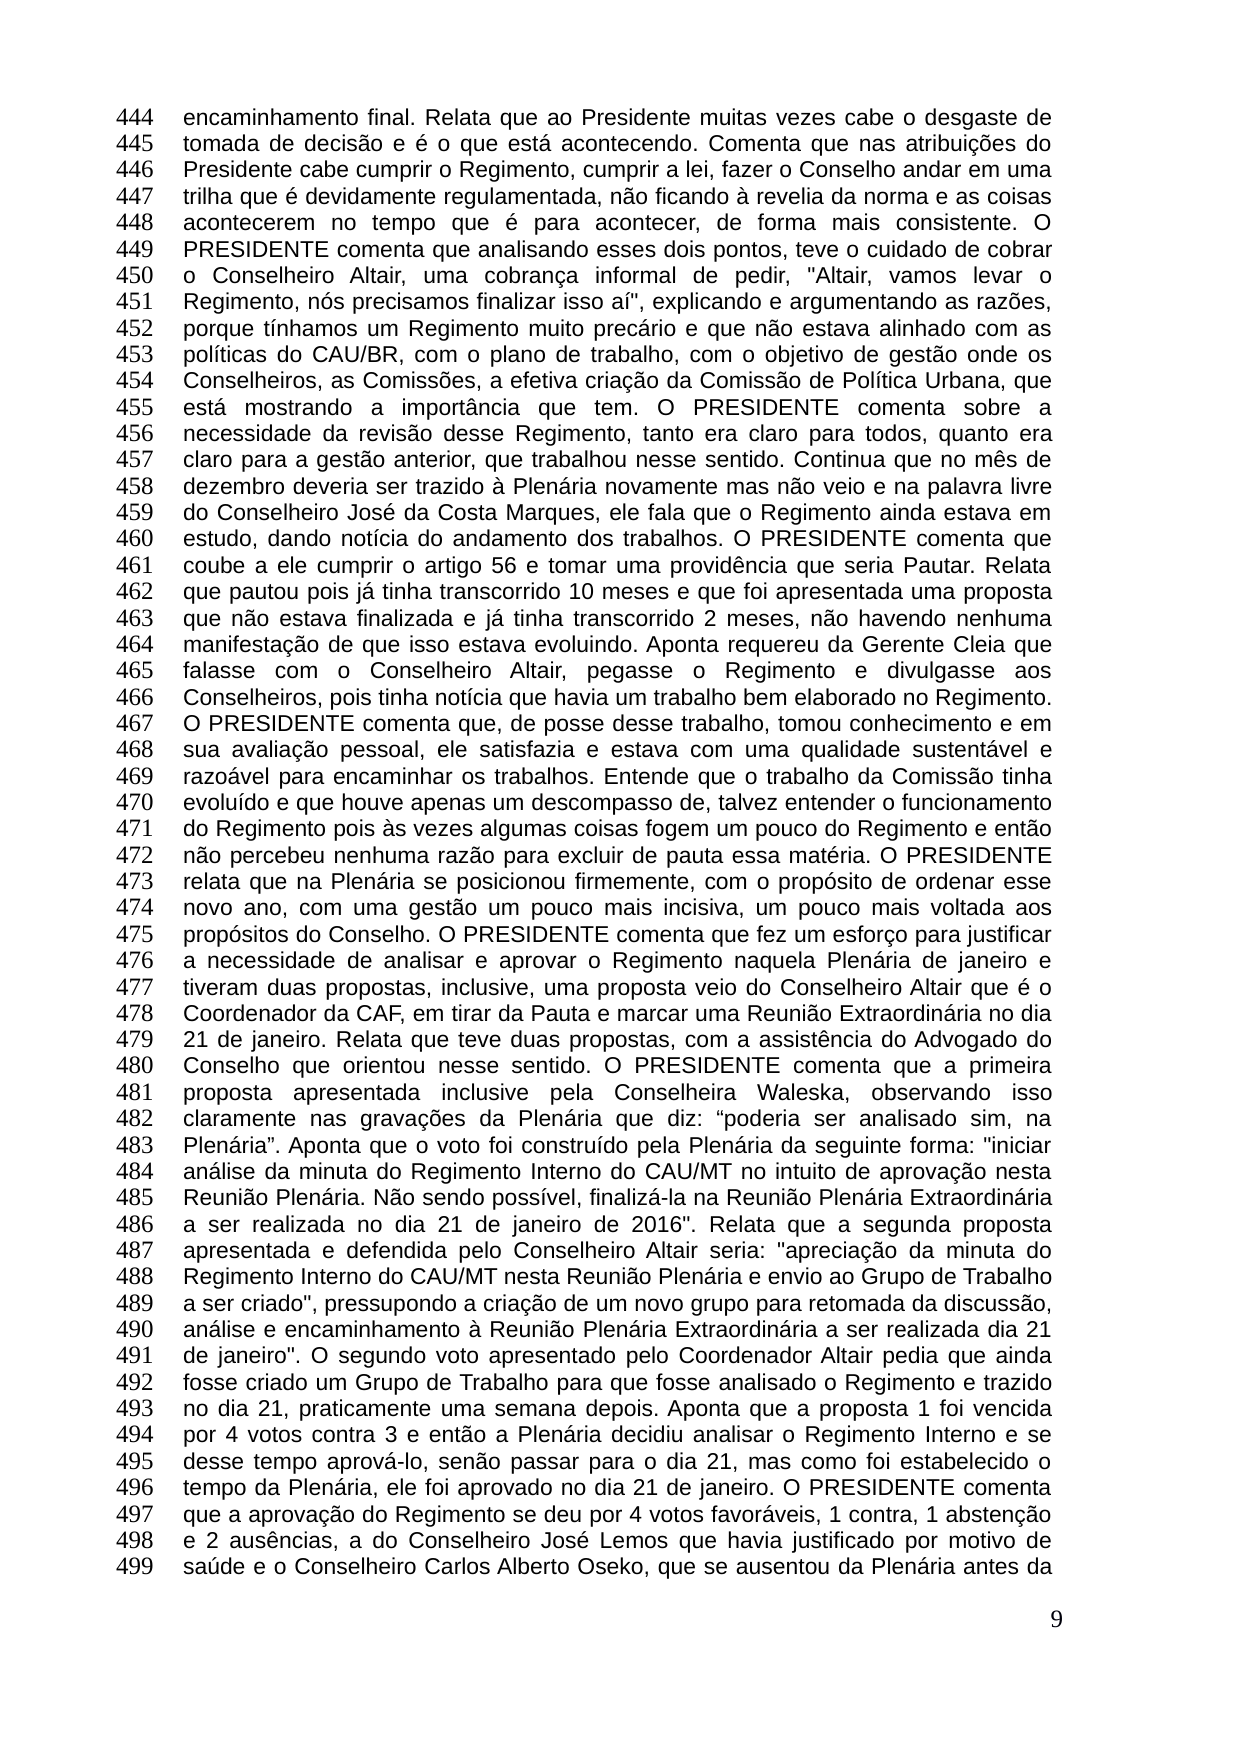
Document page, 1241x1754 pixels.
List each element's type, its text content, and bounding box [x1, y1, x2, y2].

text encaminhamento final. Relata que ao Presidente muitas vezes cabe o desgaste de tomada de decisão e é o que está acontecendo. Comenta que nas atribuições do Presidente cabe cumprir o Regimento, cumprir a lei, fazer o Conselho andar em uma trilha que é devidamente regulamentada, não ficando à revelia da norma e as coisas acontecerem no tempo que é para acontecer, de forma mais consistente. O PRESIDENTE comenta que analisando esses dois pontos, teve o cuidado de cobrar o Conselheiro Altair, uma cobrança informal de pedir, "Altair, vamos levar o Regimento, nós precisamos finalizar isso aí", explicando e argumentando as razões, porque tínhamos um Regimento muito precário e que não estava alinhado com as políticas do CAU/BR, com o plano de trabalho, com o objetivo de gestão onde os Conselheiros, as Comissões, a efetiva criação da Comissão de Política Urbana, que está mostrando a importância que tem. O PRESIDENTE comenta sobre a necessidade da revisão desse Regimento, tanto era claro para todos, quanto era claro para a gestão anterior, que trabalhou nesse sentido. Continua que no mês de dezembro deveria ser trazido à Plenária novamente mas não veio e na palavra livre do Conselheiro José da Costa Marques, ele fala que o Regimento ainda estava em estudo, dando notícia do andamento dos trabalhos. O PRESIDENTE comenta que coube a ele cumprir o artigo 56 e tomar uma providência que seria Pautar. Relata que pautou pois já tinha transcorrido 10 meses e que foi apresentada uma proposta que não estava finalizada e já tinha transcorrido 2 meses, não havendo nenhuma manifestação de que isso estava evoluindo. Aponta requereu da Gerente Cleia que falasse com o Conselheiro Altair, pegasse o Regimento e divulgasse aos Conselheiros, pois tinha notícia que havia um trabalho bem elaborado no Regimento. O PRESIDENTE comenta que, de posse desse trabalho, tomou conhecimento e em sua avaliação pessoal, ele satisfazia e estava com uma qualidade sustentável e razoável para encaminhar os trabalhos. Entende que o trabalho da Comissão tinha evoluído e que houve apenas um descompasso de, talvez entender o funcionamento do Regimento pois às vezes algumas coisas fogem um pouco do Regimento e então não percebeu nenhuma razão para excluir de pauta essa matéria. O PRESIDENTE relata que na Plenária se posicionou firmemente, com o propósito de ordenar esse novo ano, com uma gestão um pouco mais incisiva, um pouco mais voltada aos propósitos do Conselho. O PRESIDENTE comenta que fez um esforço para justificar a necessidade de analisar e aprovar o Regimento naquela Plenária de janeiro e tiveram duas propostas, inclusive, uma proposta veio do Conselheiro Altair que é o Coordenador da CAF, em tirar da Pauta e marcar uma Reunião Extraordinária no dia 21 de janeiro. Relata que teve duas propostas, com a assistência do Advogado do Conselho que orientou nesse sentido. O PRESIDENTE comenta que a primeira proposta apresentada inclusive pela Conselheira Waleska, observando isso claramente nas gravações da Plenária que diz: “poderia ser analisado sim, na Plenária”. Aponta que o voto foi construído pela Plenária da seguinte forma: "iniciar análise da minuta do Regimento Interno do CAU/MT no intuito de aprovação nesta Reunião Plenária. Não sendo possível, finalizá-la na Reunião Plenária Extraordinária a ser realizada no dia 21 de janeiro de 2016". Relata que a segunda proposta apresentada e defendida pelo Conselheiro Altair seria: "apreciação da minuta do Regimento Interno do CAU/MT nesta Reunião Plenária e envio ao Grupo de Trabalho a ser criado", pressupondo a criação de um novo grupo para retomada da discussão, análise e encaminhamento à Reunião Plenária Extraordinária a ser realizada dia 21 de janeiro". O segundo voto apresentado pelo Coordenador Altair pedia que ainda fosse criado um Grupo de Trabalho para que fosse analisado o Regimento e trazido no dia 21, praticamente uma semana depois. Aponta que a proposta 1 foi vencida por 4 votos contra 3 e então a Plenária decidiu analisar o Regimento Interno e se desse tempo aprová-lo, senão passar para o dia 21, mas como foi estabelecido o tempo da Plenária, ele foi aprovado no dia 21 de janeiro. O PRESIDENTE comenta que a aprovação do Regimento se deu por 4 votos favoráveis, 1 contra, 1 abstenção e 2 ausências, a do Conselheiro José Lemos que havia justificado por motivo de saúde e o Conselheiro Carlos Alberto Oseko, que se ausentou da Plenária antes da [183, 104, 1053, 1579]
